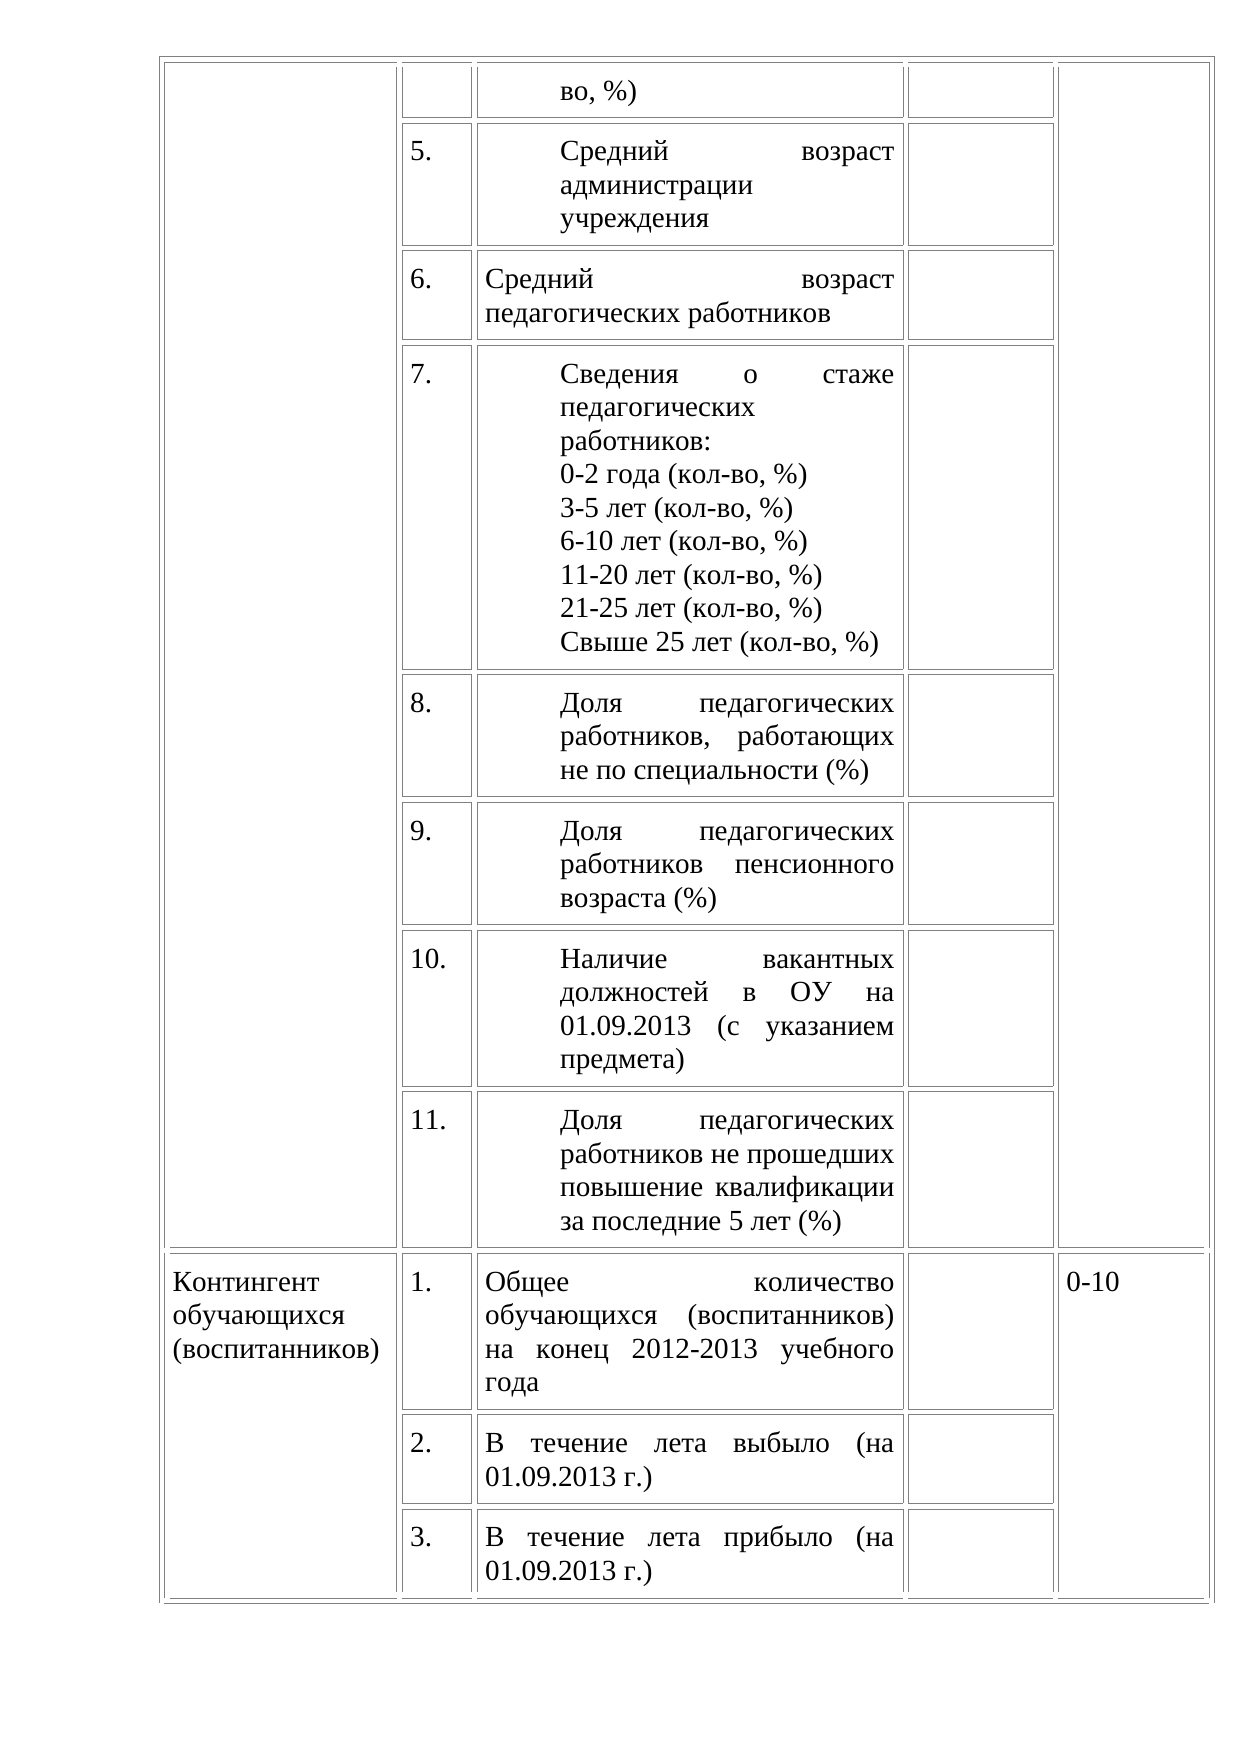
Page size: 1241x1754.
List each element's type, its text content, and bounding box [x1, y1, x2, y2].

table_cell [399, 57, 474, 117]
table_cell 2. [399, 1409, 474, 1503]
table_cell В течение лета прибыло (на 01.09.2013 г.) [474, 1503, 905, 1597]
table_cell Доля педагогических работников пенсионного возраста (%) [474, 796, 905, 924]
table_cell [909, 803, 1053, 924]
table_cell [905, 1409, 1055, 1503]
table_cell [909, 1254, 1053, 1409]
table_cell [905, 57, 1055, 117]
table_cell Средний возраст педагогических работников [474, 245, 905, 339]
table_cell [905, 1503, 1055, 1597]
table_cell Средний возраст администрации учреждения [474, 117, 905, 245]
table_cell [909, 124, 1053, 245]
table_cell [905, 1247, 1055, 1409]
table_cell [905, 796, 1055, 924]
table_cell [905, 117, 1055, 245]
table_cell [162, 57, 399, 1247]
table_cell 11. [399, 1086, 474, 1247]
table_cell 8. [399, 669, 474, 796]
table_cell 3. [399, 1503, 474, 1597]
table_cell [909, 1415, 1053, 1503]
table_cell [905, 669, 1055, 796]
table_cell [909, 675, 1053, 796]
table_cell Общее количество обучающихся (воспитанников) на конец 2012-2013 учебного года [474, 1247, 905, 1409]
table_cell 5. [399, 117, 474, 245]
table_cell [909, 1092, 1053, 1247]
table_cell [909, 931, 1053, 1086]
table_cell [905, 1086, 1055, 1247]
table_cell В течение лета выбыло (на 01.09.2013 г.) [474, 1409, 905, 1503]
table_cell [905, 245, 1055, 339]
table_cell Доля педагогических работников не прошедших повышение квалификации за последние 5 лет (%) [474, 1086, 905, 1247]
table_cell 6. [399, 245, 474, 339]
table_cell [909, 251, 1053, 339]
table_cell Наличие вакантных должностей в ОУ на 01.09.2013 (с указанием предмета) [474, 924, 905, 1086]
table_cell [1055, 57, 1212, 1247]
table_cell 7. [399, 339, 474, 668]
table_cell Сведения о стаже педагогических работников: 0-2 года (кол-во, %) 3-5 лет (кол-во, %) 6-10 лет (кол-во, %) 11-20 лет (кол-во, %) 21-25 лет (кол-во, %) Свыше 25 лет (кол-во, %) [474, 339, 905, 668]
table_cell Доля педагогических работников, работающих не по специальности (%) [474, 669, 905, 796]
table_cell 0-10 [1055, 1247, 1212, 1597]
table_cell Контингент обучающихся (воспитанников) [162, 1247, 399, 1597]
table_cell [905, 339, 1055, 668]
table_cell [909, 346, 1053, 668]
table_cell 1. [399, 1247, 474, 1409]
table_cell во, %) [474, 57, 905, 117]
table_cell 9. [399, 796, 474, 924]
table_cell 10. [399, 924, 474, 1086]
table_cell [905, 924, 1055, 1086]
